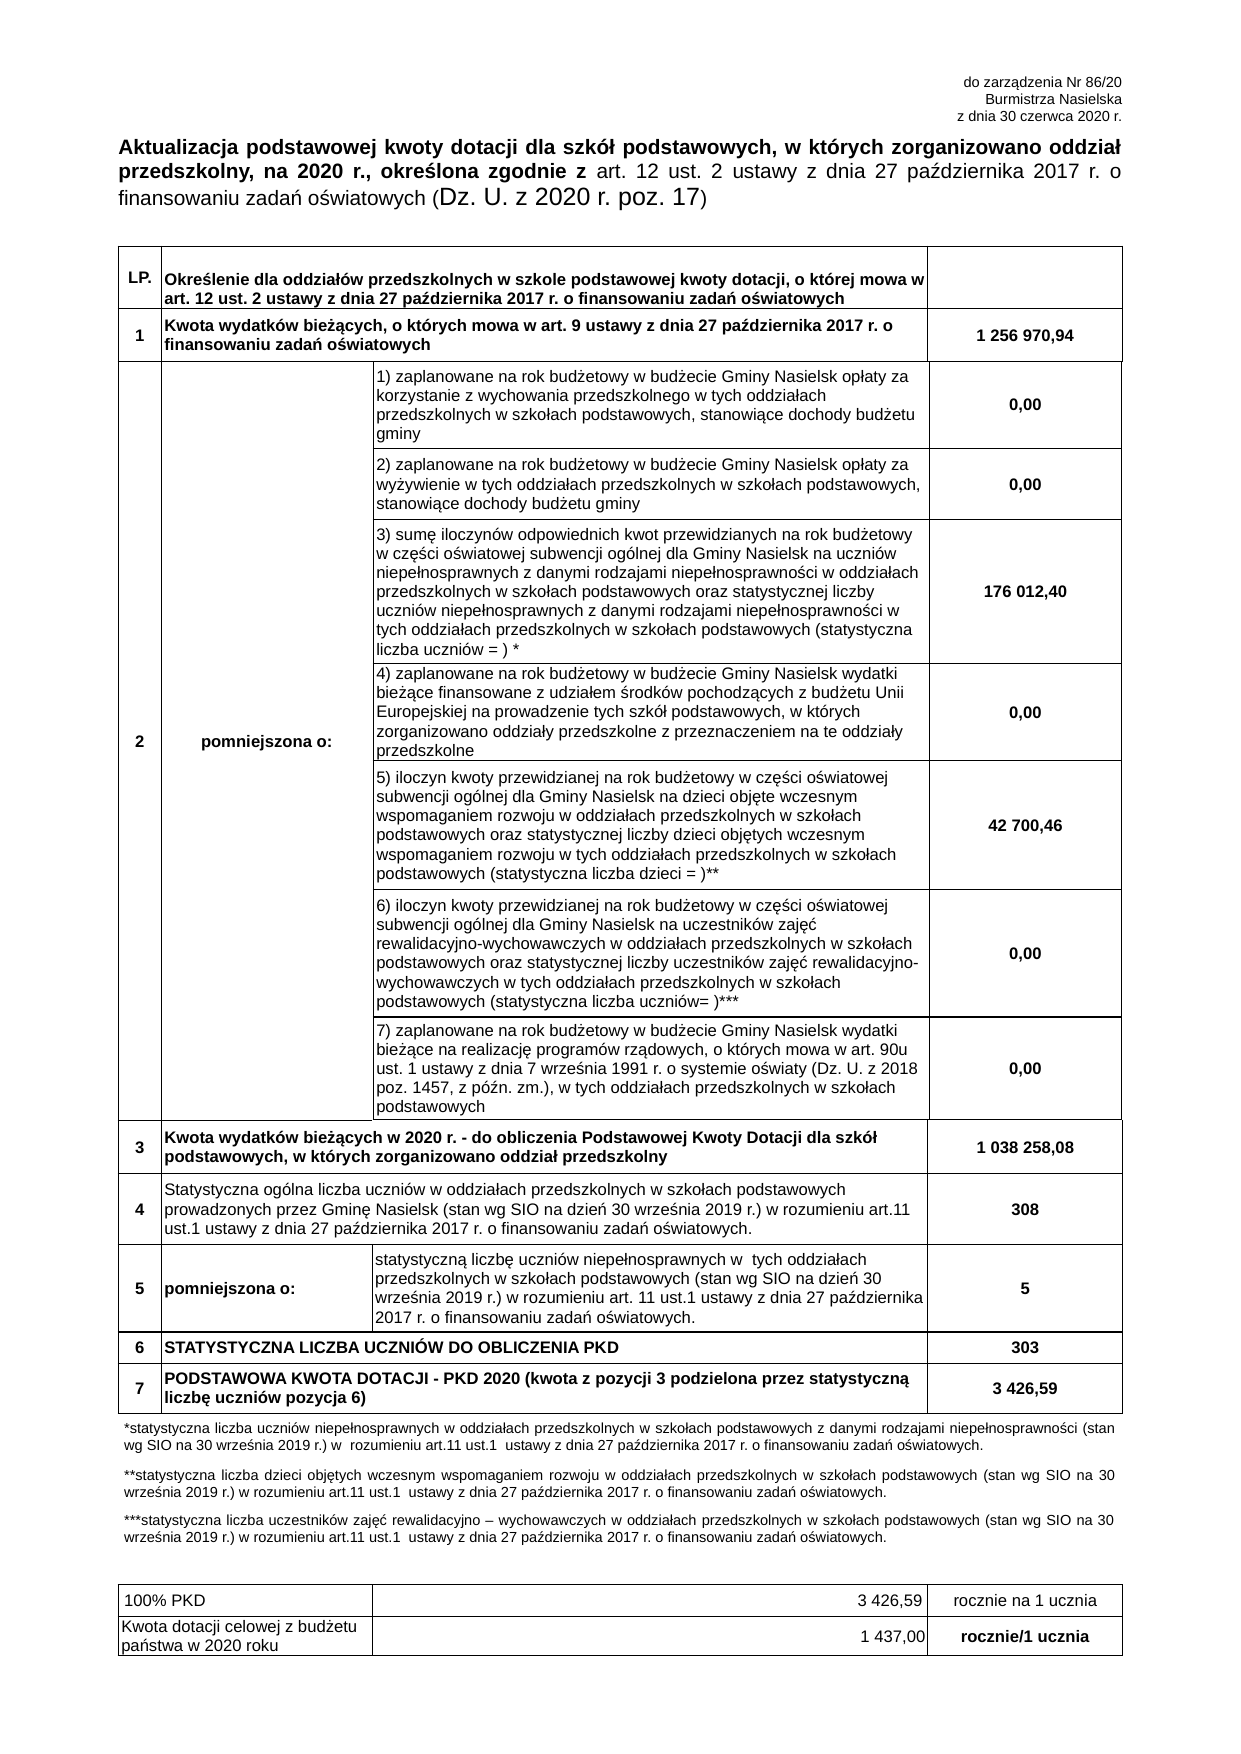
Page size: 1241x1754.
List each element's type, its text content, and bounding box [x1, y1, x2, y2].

table_cell 5) iloczyn kwoty przewidzianej na rok budżetowy w części oświatowej subwencji ogólnej dla Gminy Nasielsk na dzieci objęte wczesnym wspomaganiem rozwoju w oddziałach przedszkolnych w szkołach podstawowych oraz statystycznej liczby dzieci objętych wczesnym wspomaganiem rozwoju w tych oddziałach przedszkolnych w szkołach podstawowych (statystyczna liczba dzieci = )** [374, 761, 929, 889]
table_header 1) zaplanowane na rok budżetowy w budżecie Gminy Nasielsk opłaty za korzystanie z wychowania przedszkolnego w tych oddziałach przedszkolnych w szkołach podstawowych, stanowiące dochody budżetu gminy [374, 362, 929, 448]
table_cell *statystyczna liczba uczniów niepełnosprawnych w oddziałach przedszkolnych w szkołach podstawowych z danymi rodzajami niepełnosprawności (stan wg SIO na 30 września 2019 r.) w rozumieniu art.11 ust.1 ustawy z dnia 27 października 2017 r. o finansowaniu zadań oświatowych. [118, 1414, 1122, 1459]
table_cell 6) iloczyn kwoty przewidzianej na rok budżetowy w części oświatowej subwencji ogólnej dla Gminy Nasielsk na uczestników zajęć rewalidacyjno-wychowawczych w oddziałach przedszkolnych w szkołach podstawowych oraz statystycznej liczby uczestników zajęć rewalidacyjno-wychowawczych w tych oddziałach przedszkolnych w szkołach podstawowych (statystyczna liczba uczniów= )*** [374, 890, 929, 1016]
table_cell 2 [119, 362, 161, 1120]
table_cell 176 012,40 [930, 520, 1121, 663]
table_cell 5 [928, 1245, 1122, 1331]
table_cell 7) zaplanowane na rok budżetowy w budżecie Gminy Nasielsk wydatki bieżące na realizację programów rządowych, o których mowa w art. 90u ust. 1 ustawy z dnia 7 września 1991 r. o systemie oświaty (Dz. U. z 2018 poz. 1457, z późn. zm.), w tych oddziałach przedszkolnych w szkołach podstawowych [374, 1018, 929, 1119]
table_cell 0,00 [930, 449, 1121, 519]
table_cell pomniejszona o: [162, 362, 372, 1120]
table_cell Kwota wydatków bieżących w 2020 r. - do obliczenia Podstawowej Kwoty Dotacji dla szkół podstawowych, w których zorganizowano oddział przedszkolny [162, 1120, 927, 1173]
table_cell 3 426,59 [373, 1585, 927, 1616]
text Burmistrza Nasielska [118, 91, 1122, 107]
table_cell rocznie na 1 ucznia [928, 1585, 1122, 1616]
table_cell 2) zaplanowane na rok budżetowy w budżecie Gminy Nasielsk opłaty za wyżywienie w tych oddziałach przedszkolnych w szkołach podstawowych, stanowiące dochody budżetu gminy [374, 449, 929, 519]
table_header LP. [119, 247, 161, 308]
table_header [928, 247, 1122, 308]
table_cell Kwota wydatków bieżących, o których mowa w art. 9 ustawy z dnia 27 października 2017 r. o finansowaniu zadań oświatowych [162, 309, 927, 361]
table_cell pomniejszona o: [162, 1245, 372, 1331]
table_cell 303 [928, 1333, 1122, 1363]
table_cell 3 426,59 [928, 1364, 1122, 1413]
text Aktualizacja podstawowej kwoty dotacji dla szkół podstawowych, w których zorganizowano oddział przedszkolny, na 2020 r., określona zgodnie z art. 12 ust. 2 ustawy z dnia 27 października 2017 r. o finansowaniu zadań oświatowych (Dz. U. z 2020 r. poz. 17) [118, 134, 1122, 211]
table_cell 0,00 [930, 1018, 1121, 1119]
text z dnia 30 czerwca 2020 r. [118, 107, 1122, 124]
table_cell 3) sumę iloczynów odpowiednich kwot przewidzianych na rok budżetowy w części oświatowej subwencji ogólnej dla Gminy Nasielsk na uczniów niepełnosprawnych z danymi rodzajami niepełnosprawności w oddziałach przedszkolnych w szkołach podstawowych oraz statystycznej liczby uczniów niepełnosprawnych z danymi rodzajami niepełnosprawności w tych oddziałach przedszkolnych w szkołach podstawowych (statystyczna liczba uczniów = ) * [374, 520, 929, 663]
table_cell 1 [119, 309, 161, 361]
table_cell 1 256 970,94 [928, 309, 1122, 361]
table_cell 42 700,46 [930, 761, 1121, 889]
table_cell STATYSTYCZNA LICZBA UCZNIÓW DO OBLICZENIA PKD [162, 1333, 927, 1363]
table_cell statystyczną liczbę uczniów niepełnosprawnych w tych oddziałach przedszkolnych w szkołach podstawowych (stan wg SIO na dzień 30 września 2019 r.) w rozumieniu art. 11 ust.1 ustawy z dnia 27 października 2017 r. o finansowaniu zadań oświatowych. [373, 1245, 927, 1331]
table_cell 4 [119, 1174, 161, 1244]
table_cell 7 [119, 1364, 161, 1413]
table_cell Kwota dotacji celowej z budżetu państwa w 2020 roku [119, 1617, 372, 1655]
table_cell 6 [119, 1333, 161, 1363]
table_cell 4) zaplanowane na rok budżetowy w budżecie Gminy Nasielsk wydatki bieżące finansowane z udziałem środków pochodzących z budżetu Unii Europejskiej na prowadzenie tych szkół podstawowych, w których zorganizowano oddziały przedszkolne z przeznaczeniem na te oddziały przedszkolne [374, 664, 929, 760]
table_header Określenie dla oddziałów przedszkolnych w szkole podstawowej kwoty dotacji, o której mowa w art. 12 ust. 2 ustawy z dnia 27 października 2017 r. o finansowaniu zadań oświatowych [162, 247, 927, 308]
table_cell 1 038 258,08 [928, 1120, 1122, 1173]
text do zarządzenia Nr 86/20 [118, 74, 1122, 91]
table_cell 5 [119, 1245, 161, 1331]
table_cell 1 437,00 [373, 1617, 927, 1655]
table_cell 100% PKD [119, 1585, 372, 1616]
table_cell ***statystyczna liczba uczestników zajęć rewalidacyjno – wychowawczych w oddziałach przedszkolnych w szkołach podstawowych (stan wg SIO na 30 września 2019 r.) w rozumieniu art.11 ust.1 ustawy z dnia 27 października 2017 r. o finansowaniu zadań oświatowych. [118, 1506, 1122, 1584]
table_cell 0,00 [930, 664, 1121, 760]
table_cell 308 [928, 1174, 1122, 1244]
table_cell Statystyczna ogólna liczba uczniów w oddziałach przedszkolnych w szkołach podstawowych prowadzonych przez Gminę Nasielsk (stan wg SIO na dzień 30 września 2019 r.) w rozumieniu art.11 ust.1 ustawy z dnia 27 października 2017 r. o finansowaniu zadań oświatowych. [162, 1174, 927, 1244]
table_cell **statystyczna liczba dzieci objętych wczesnym wspomaganiem rozwoju w oddziałach przedszkolnych w szkołach podstawowych (stan wg SIO na 30 września 2019 r.) w rozumieniu art.11 ust.1 ustawy z dnia 27 października 2017 r. o finansowaniu zadań oświatowych. [118, 1459, 1122, 1506]
table_cell 0,00 [930, 890, 1121, 1016]
table_cell rocznie/1 ucznia [928, 1617, 1122, 1655]
table_cell PODSTAWOWA KWOTA DOTACJI - PKD 2020 (kwota z pozycji 3 podzielona przez statystyczną liczbę uczniów pozycja 6) [162, 1364, 927, 1413]
table_cell 3 [119, 1121, 161, 1173]
table_header 0,00 [930, 362, 1121, 448]
